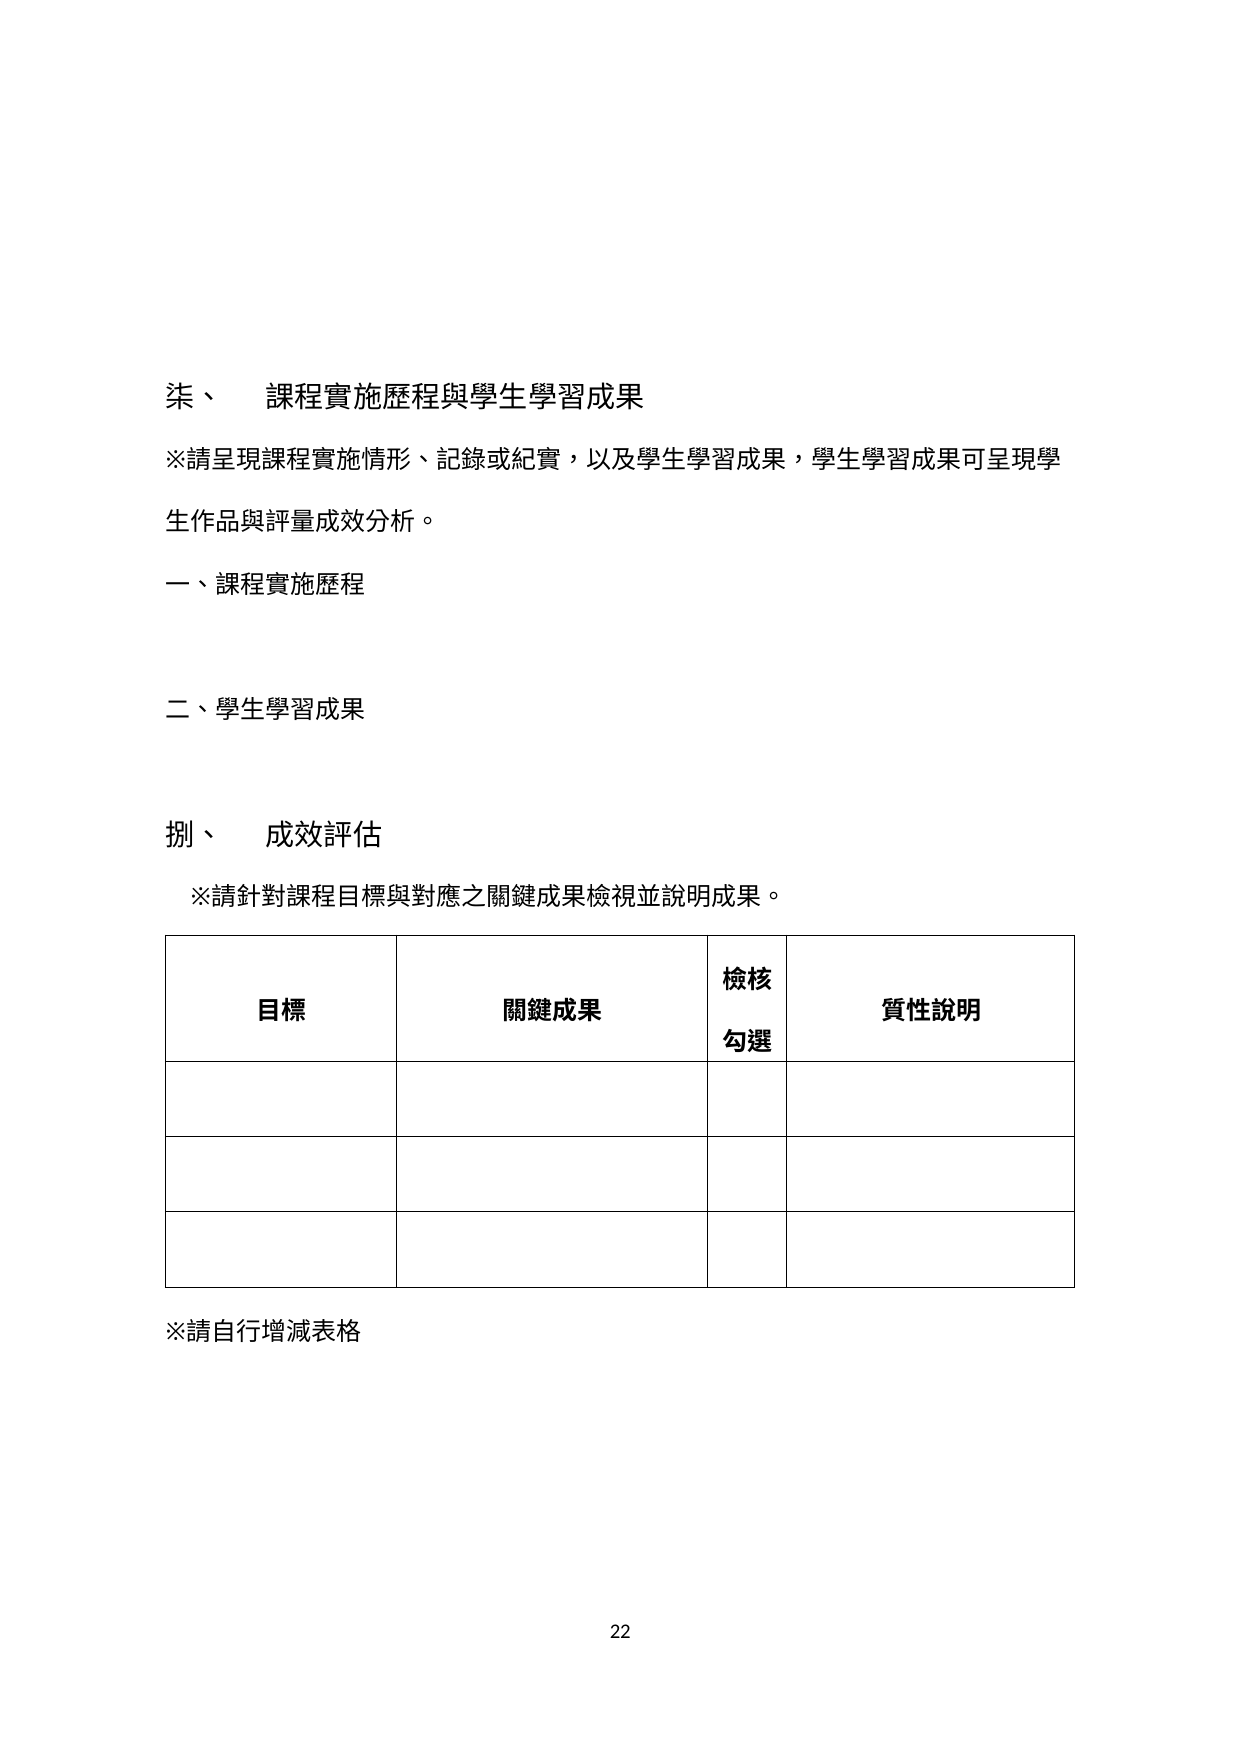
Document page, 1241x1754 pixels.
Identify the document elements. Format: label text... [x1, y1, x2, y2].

table_cell [708, 1212, 786, 1287]
list 課程實施歷程與學生學習成果 [165, 353, 1075, 416]
text 一、課程實施歷程 [165, 541, 1075, 603]
table_cell [397, 1137, 707, 1211]
table_cell [787, 1062, 1074, 1136]
table_cell [708, 1062, 786, 1136]
text ※請自行增減表格 [165, 1288, 1075, 1350]
table_cell [708, 1137, 786, 1211]
table_cell [397, 1212, 707, 1287]
table_cell [166, 1137, 396, 1211]
table_header 檢核勾選 [708, 936, 786, 1061]
table_cell [166, 1062, 396, 1136]
table_header 關鍵成果 [397, 936, 707, 1061]
table_header 質性說明 [787, 936, 1074, 1061]
text 二、學生學習成果 [165, 666, 1075, 728]
text ※請呈現課程實施情形、記錄或紀實，以及學生學習成果，學生學習成果可呈現學生作品與評量成效分析。 [165, 416, 1075, 541]
table_cell [787, 1137, 1074, 1211]
text ※請針對課程目標與對應之關鍵成果檢視並說明成果。 [190, 853, 1075, 916]
table_cell [166, 1212, 396, 1287]
table_cell [787, 1212, 1074, 1287]
table_cell [397, 1062, 707, 1136]
list 成效評估 [165, 791, 1075, 853]
table_header 目標 [166, 936, 396, 1061]
